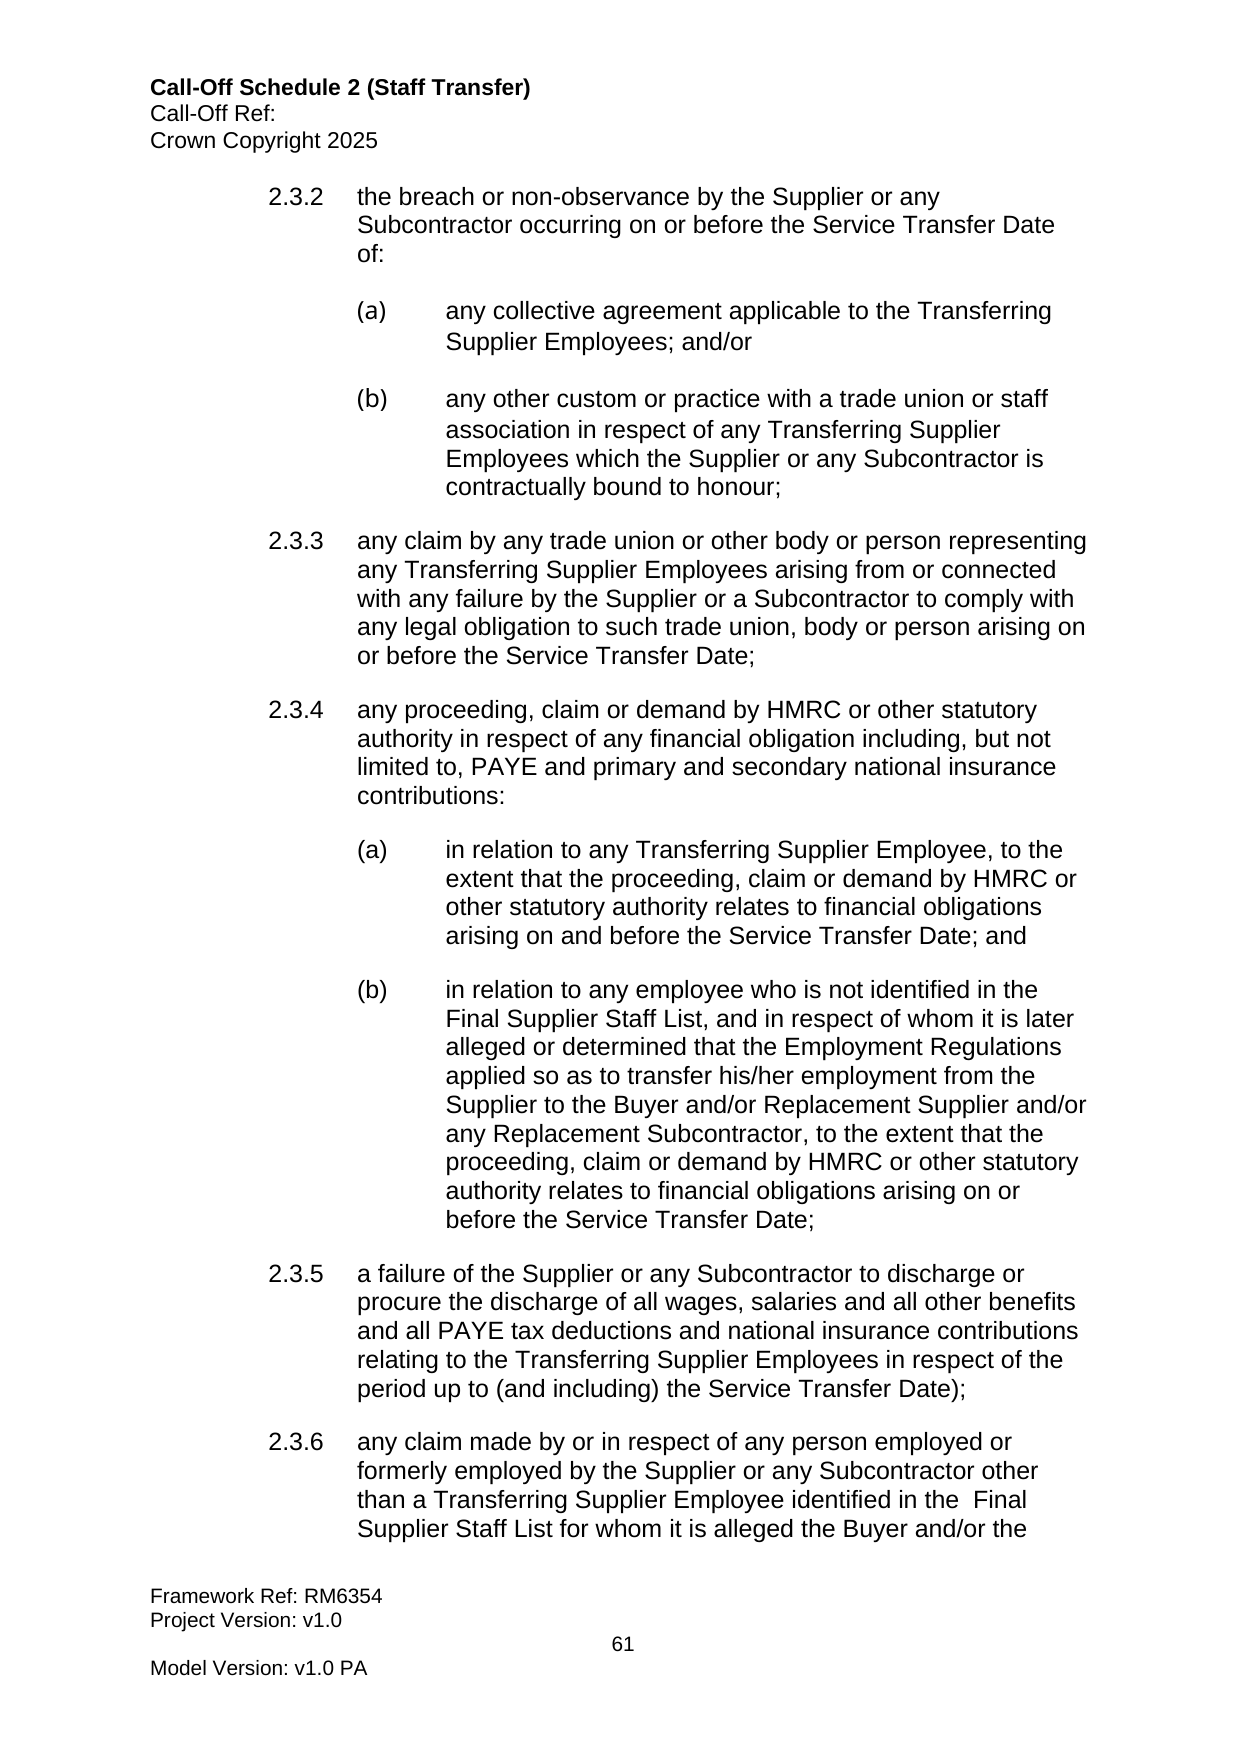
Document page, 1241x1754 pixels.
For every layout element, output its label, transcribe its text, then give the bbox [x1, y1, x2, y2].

list any proceeding, claim or demand by HMRC or other statutory authority in respect of any financial obligation including, but not limited to, PAYE and primary and secondary national insurance contributions: [268, 695, 1090, 810]
list the breach or non-observance by the Supplier or any Subcontractor occurring on or before the Service Transfer Date of: [268, 182, 1090, 268]
subtitle in relation to any employee who is not identified in the Final Supplier Staff List, and in respect of whom it is later alleged or determined that the Employment Regulations applied so as to transfer his/her employment from the Supplier to the Buyer and/or Replacement Supplier and/or any Replacement Subcontractor, to the extent that the proceeding, claim or demand by HMRC or other statutory authority relates to financial obligations arising on or before the Service Transfer Date; [357, 975, 1090, 1233]
subtitle any collective agreement applicable to the Transferring Supplier Employees; and/or [357, 293, 1090, 356]
subtitle any other custom or practice with a trade union or staff association in respect of any Transferring Supplier Employees which the Supplier or any Subcontractor is contractually bound to honour; [357, 381, 1090, 501]
subtitle in relation to any Transferring Supplier Employee, to the extent that the proceeding, claim or demand by HMRC or other statutory authority relates to financial obligations arising on and before the Service Transfer Date; and [357, 835, 1090, 950]
list any claim made by or in respect of any person employed or formerly employed by the Supplier or any Subcontractor other than a Transferring Supplier Employee identified in the Final Supplier Staff List for whom it is alleged the Buyer and/or the [268, 1427, 1090, 1542]
list a failure of the Supplier or any Subcontractor to discharge or procure the discharge of all wages, salaries and all other benefits and all PAYE tax deductions and national insurance contributions relating to the Transferring Supplier Employees in respect of the period up to (and including) the Service Transfer Date); [268, 1258, 1090, 1402]
list any claim by any trade union or other body or person representing any Transferring Supplier Employees arising from or connected with any failure by the Supplier or a Subcontractor to comply with any legal obligation to such trade union, body or person arising on or before the Service Transfer Date; [268, 526, 1090, 670]
